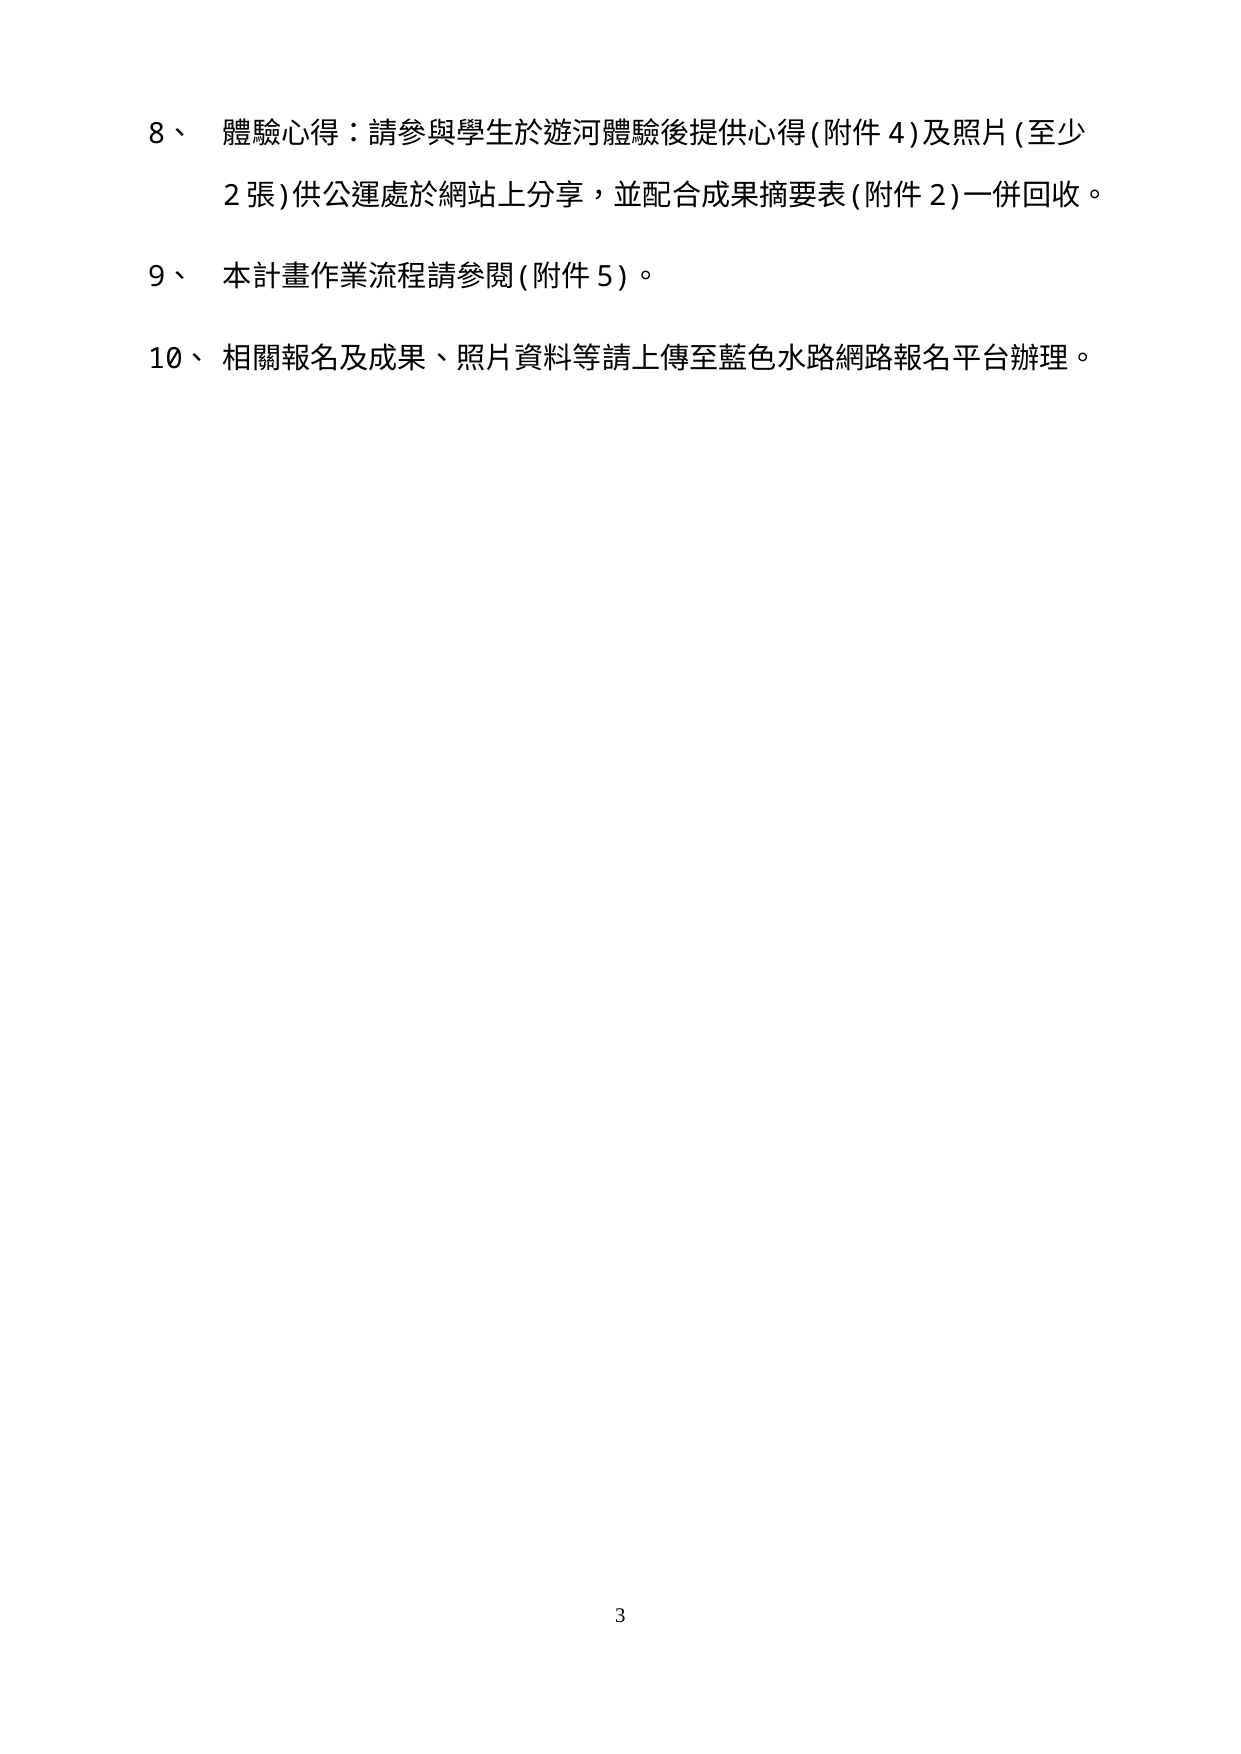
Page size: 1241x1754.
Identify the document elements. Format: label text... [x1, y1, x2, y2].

list 相關報名及成果、照片資料等請上傳至藍色水路網路報名平台辦理。 [148, 314, 1092, 376]
list 本計畫作業流程請參閱(附件5)。 [148, 232, 1092, 295]
list 體驗心得：請參與學生於遊河體驗後提供心得(附件4)及照片(至少2張)供公運處於網站上分享，並配合成果摘要表(附件2)一併回收。 [148, 89, 1092, 214]
